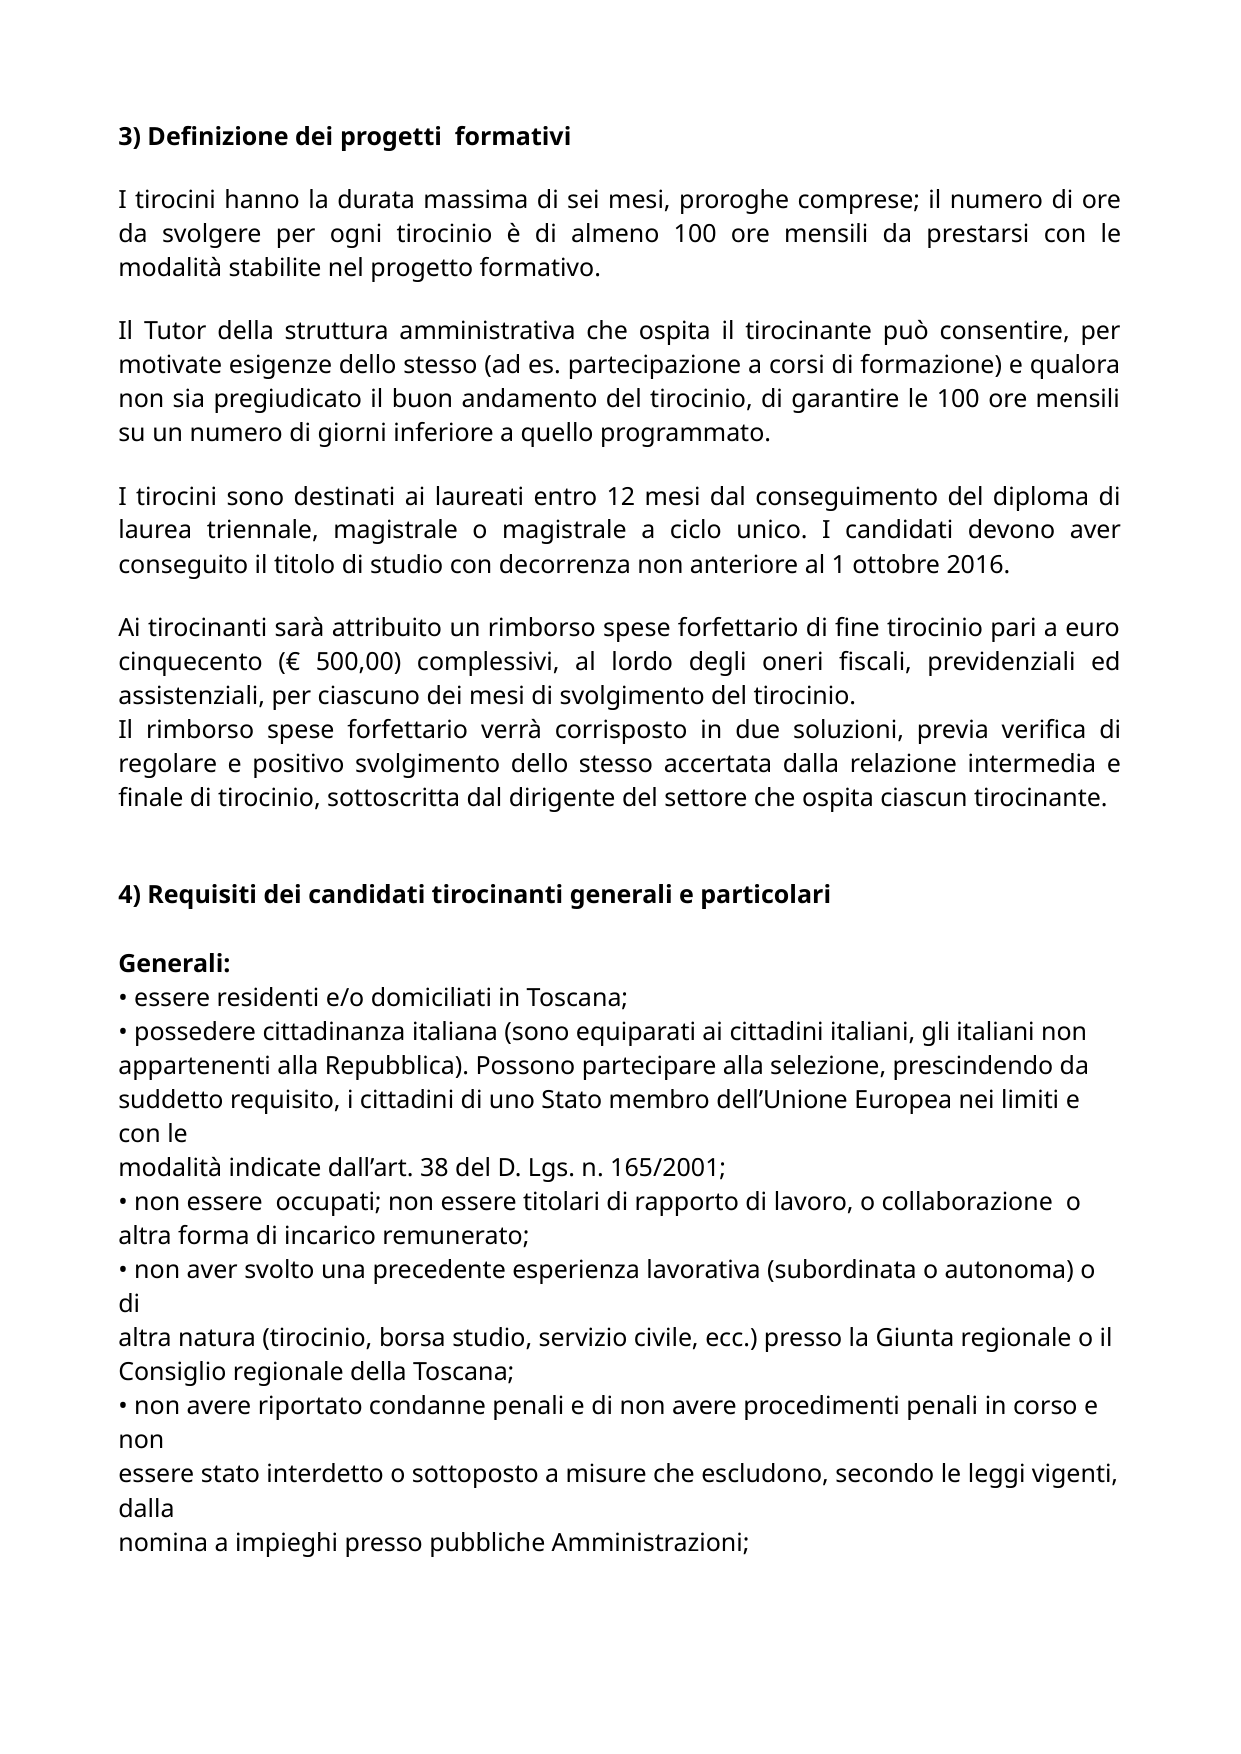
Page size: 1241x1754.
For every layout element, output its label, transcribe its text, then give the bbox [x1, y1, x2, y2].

text I tirocini sono destinati ai laureati entro 12 mesi dal conseguimento del diploma di laurea triennale, magistrale o magistrale a ciclo unico. I candidati devono aver conseguito il titolo di studio con decorrenza non anteriore al 1 ottobre 2016. [118, 478, 1122, 580]
text Generali: [118, 945, 1122, 979]
text 4) Requisiti dei candidati tirocinanti generali e particolari [118, 877, 1122, 911]
text modalità indicate dall’art. 38 del D. Lgs. n. 165/2001; [118, 1149, 1122, 1184]
text • non essere occupati; non essere titolari di rapporto di lavoro, o collaborazione o altra forma di incarico remunerato; [118, 1184, 1122, 1252]
text Il Tutor della struttura amministrativa che ospita il tirocinante può consentire, per motivate esigenze dello stesso (ad es. partecipazione a corsi di formazione) e qualora non sia pregiudicato il buon andamento del tirocinio, di garantire le 100 ore mensili su un numero di giorni inferiore a quello programmato. [118, 313, 1122, 449]
text I tirocini hanno la durata massima di sei mesi, proroghe comprese; il numero di ore da svolgere per ogni tirocinio è di almeno 100 ore mensili da prestarsi con le modalità stabilite nel progetto formativo. [118, 181, 1122, 283]
text • non aver svolto una precedente esperienza lavorativa (subordinata o autonoma) o di [118, 1252, 1122, 1320]
text Ai tirocinanti sarà attribuito un rimborso spese forfettario di fine tirocinio pari a euro cinquecento (€ 500,00) complessivi, al lordo degli oneri fiscali, previdenziali ed assistenziali, per ciascuno dei mesi di svolgimento del tirocinio. [118, 609, 1122, 712]
text 3) Definizione dei progetti formativi [118, 118, 1122, 152]
text altra natura (tirocinio, borsa studio, servizio civile, ecc.) presso la Giunta regionale o il Consiglio regionale della Toscana; [118, 1320, 1122, 1388]
text essere stato interdetto o sottoposto a misure che escludono, secondo le leggi vigenti, dalla [118, 1456, 1122, 1524]
text • possedere cittadinanza italiana (sono equiparati ai cittadini italiani, gli italiani non appartenenti alla Repubblica). Possono partecipare alla selezione, prescindendo da suddetto requisito, i cittadini di uno Stato membro dell’Unione Europea nei limiti e con le [118, 1013, 1122, 1149]
text • essere residenti e/o domiciliati in Toscana; [118, 979, 1122, 1013]
text nomina a impieghi presso pubbliche Amministrazioni; [118, 1524, 1122, 1558]
text Il rimborso spese forfettario verrà corrisposto in due soluzioni, previa verifica di regolare e positivo svolgimento dello stesso accertata dalla relazione intermedia e finale di tirocinio, sottoscritta dal dirigente del settore che ospita ciascun tirocinante. [118, 712, 1122, 814]
text • non avere riportato condanne penali e di non avere procedimenti penali in corso e non [118, 1388, 1122, 1456]
